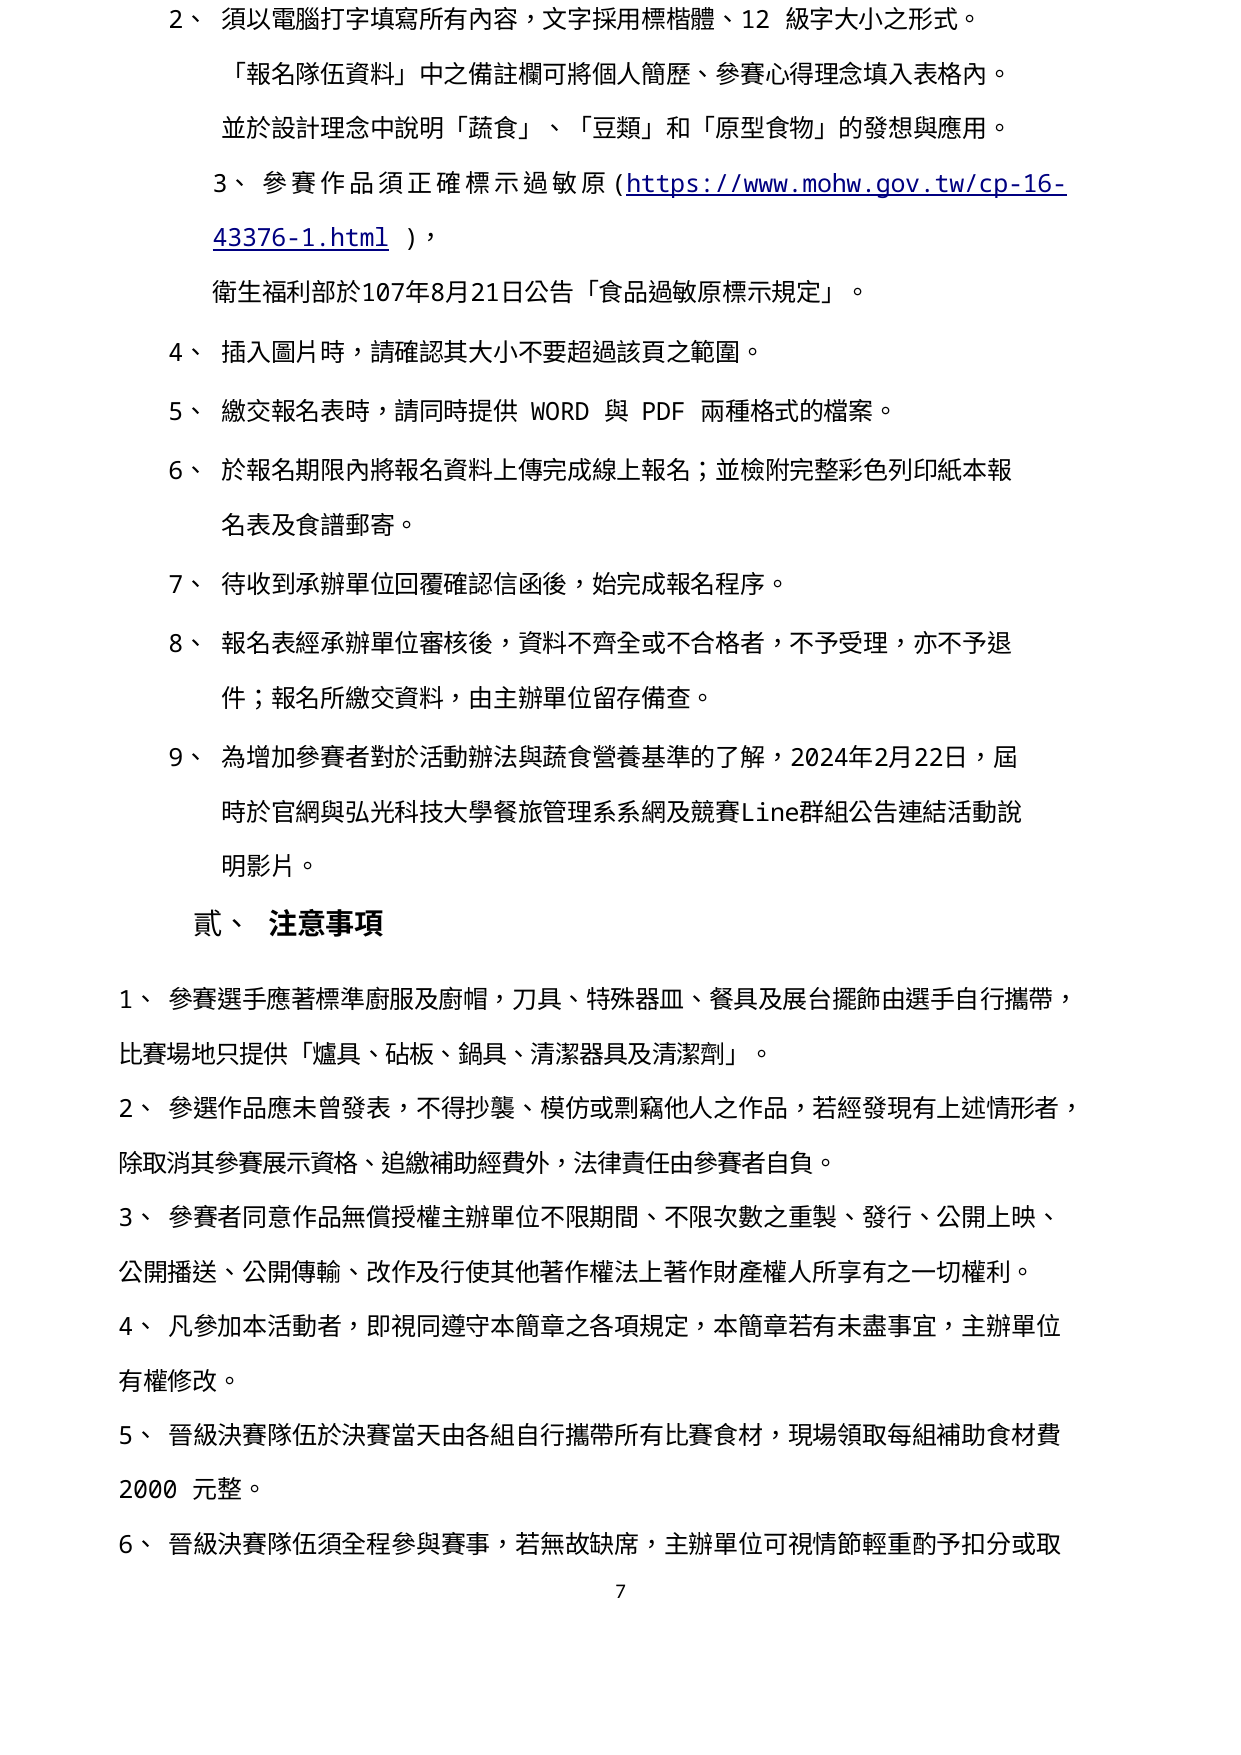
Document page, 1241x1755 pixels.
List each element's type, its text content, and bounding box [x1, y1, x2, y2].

list 插入圖片時，請確認其大小不要超過該頁之範圍。 [168, 332, 1035, 368]
list 參賽者同意作品無償授權主辦單位不限期間、不限次數之重製、發行、公開上映、公開播送、公開傳輸、改作及行使其他著作權法上著作財產權人所享有之一切權利。 [118, 1198, 1073, 1288]
list 注意事項 [193, 901, 1122, 943]
list 於報名期限內將報名資料上傳完成線上報名；並檢附完整彩色列印紙本報名表及食譜郵寄。 [168, 451, 1035, 541]
list 晉級決賽隊伍於決賽當天由各組自行攜帶所有比賽食材，現場領取每組補助食材費 2000 元整。 [118, 1416, 1073, 1506]
list 參賽選手應著標準廚服及廚帽，刀具、特殊器皿、餐具及展台擺飾由選手自行攜帶，比賽場地只提供「爐具、砧板、鍋具、清潔器具及清潔劑」。 [118, 980, 1067, 1070]
list 為增加參賽者對於活動辦法與蔬食營養基準的了解，2024年2月22日，屆時於官網與弘光科技大學餐旅管理系系網及競賽Line群組公告連結活動說明影片。 [168, 738, 1035, 883]
list 須以電腦打字填寫所有內容，文字採用標楷體、12 級字大小之形式。 「報名隊伍資料」中之備註欄可將個人簡歷、參賽心得理念填入表格內。並於設計理念中說明「蔬食」、「豆類」和「原型食物」的發想與應用。 [168, 0, 1035, 145]
list 待收到承辦單位回覆確認信函後，始完成報名程序。 [168, 564, 1035, 601]
list 參賽作品須正確標示過敏原(https://www.mohw.gov.tw/cp-16-43376-1.html )， [212, 163, 1067, 254]
text 衛生福利部於107年8月21日公告「食品過敏原標示規定」。 [212, 273, 1067, 309]
list 晉級決賽隊伍須全程參與賽事，若無故缺席，主辦單位可視情節輕重酌予扣分或取 [118, 1524, 1073, 1561]
list 凡參加本活動者，即視同遵守本簡章之各項規定，本簡章若有未盡事宜，主辦單位有權修改。 [118, 1307, 1073, 1397]
list 參選作品應未曾發表，不得抄襲、模仿或剽竊他人之作品，若經發現有上述情形者，除取消其參賽展示資格、追繳補助經費外，法律責任由參賽者自負。 [118, 1089, 1073, 1179]
list 繳交報名表時，請同時提供 WORD 與 PDF 兩種格式的檔案。 [168, 391, 1035, 428]
list 報名表經承辦單位審核後，資料不齊全或不合格者，不予受理，亦不予退件；報名所繳交資料，由主辦單位留存備查。 [168, 624, 1035, 714]
